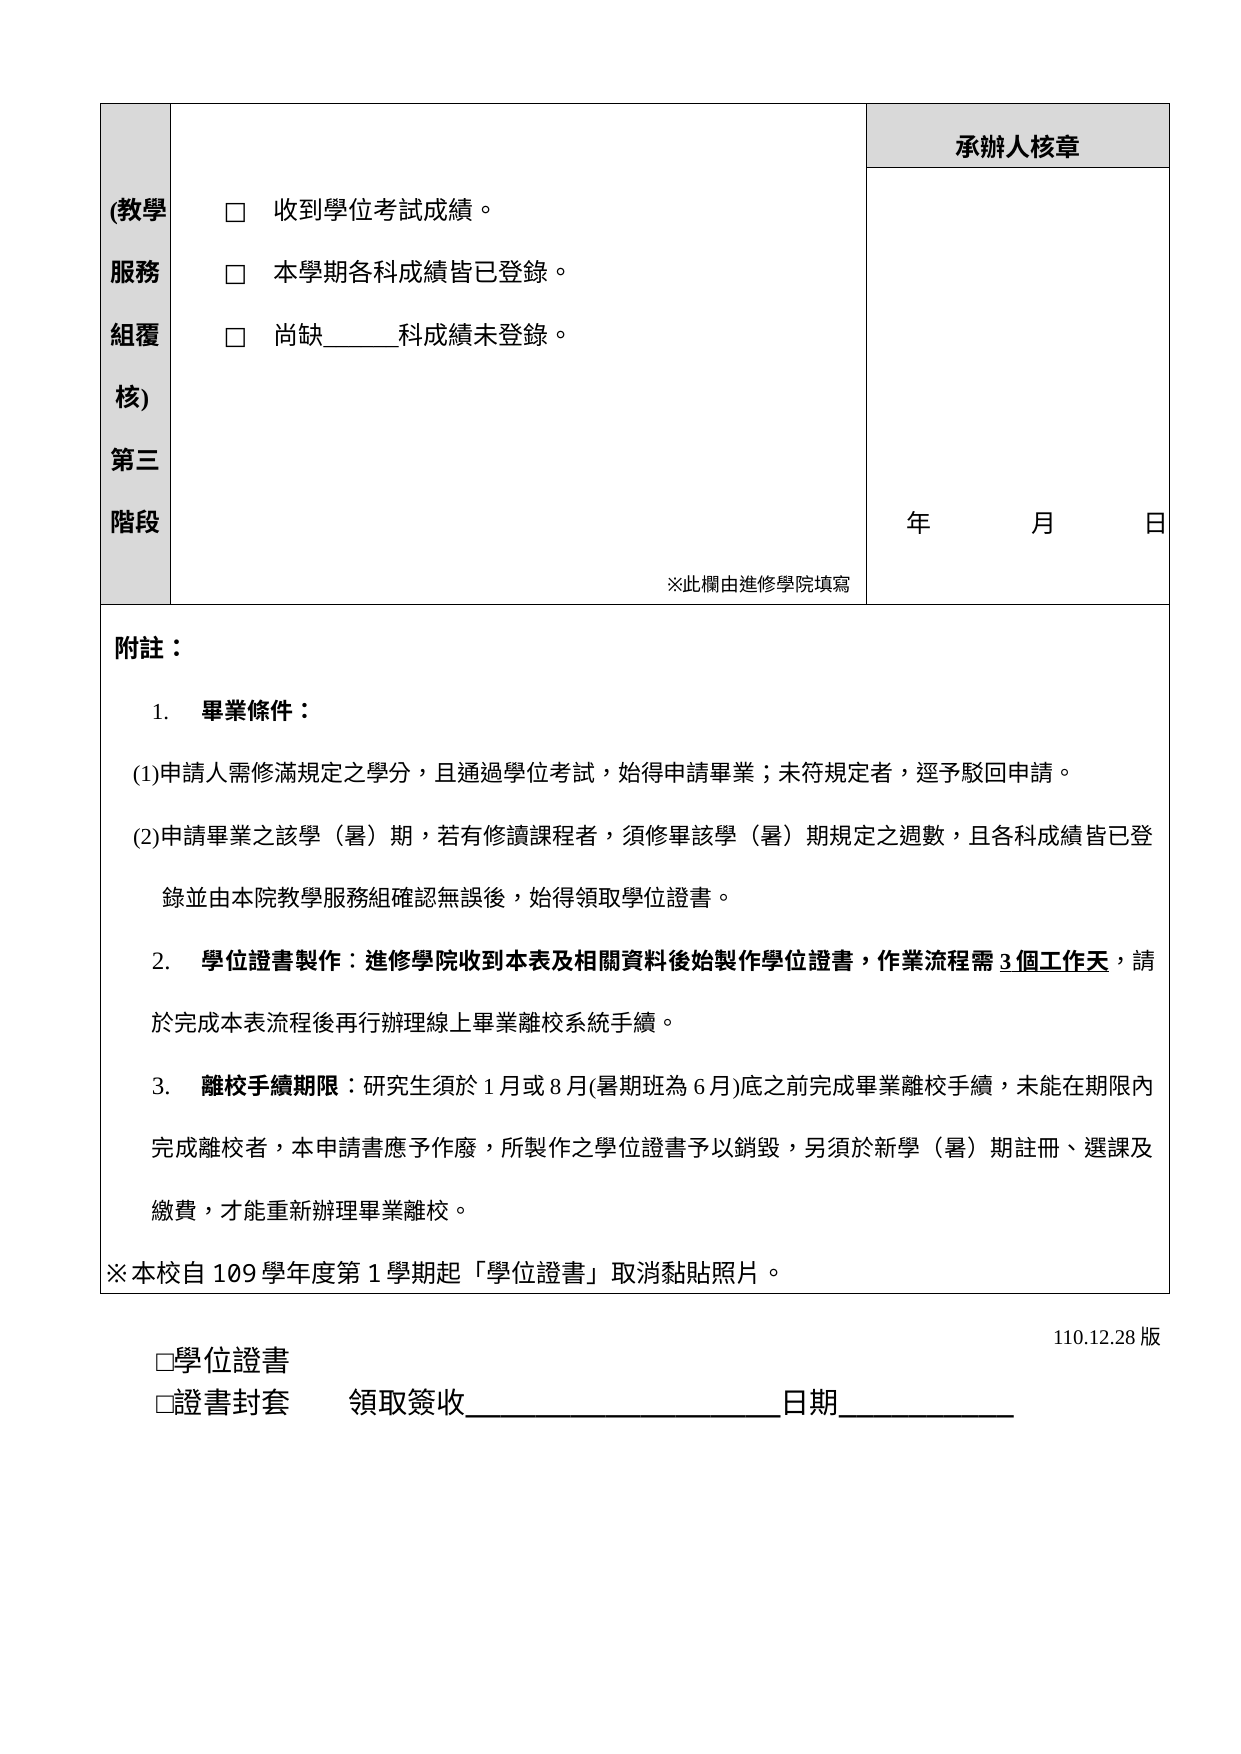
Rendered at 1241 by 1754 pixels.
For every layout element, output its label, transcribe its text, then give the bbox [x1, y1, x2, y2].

table_cell 承辦人核章 [867, 104, 1169, 167]
table_cell 年 月 日 [867, 168, 1169, 604]
table_cell 收到學位考試成績。 本學期各科成績皆已登錄。 尚缺______科成績未登錄。 ※此欄由進修學院填寫 [171, 104, 866, 604]
table_cell (教學服務組覆核) 第三階段 [101, 104, 170, 604]
text 110.12.28版 [103, 1294, 1160, 1432]
table_cell 附註： 畢業條件： (1)申請人需修滿規定之學分，且通過學位考試，始得申請畢業；未符規定者，逕予駁回申請。 (2)申請畢業之該學（暑）期，若有修讀課程者，須修畢該學（暑）期規定之週數，且各科成績皆已登錄並由本院教學服務組確認無誤後，始得領取學位證書。 學位證書製作：進修學院收到本表及相關資料後始製作學位證書，作業流程需3個工作天，請於完成本表流程後再行辦理線上畢業離校系統手續。 離校手續期限：研究生須於1月或8月(暑期班為6月)底之前完成畢業離校手續，未能在期限內完成離校者，本申請書應予作廢，所製作之學位證書予以銷毀，另須於新學（暑）期註冊、選課及繳費，才能重新辦理畢業離校。 ※本校自109學年度第1學期起「學位證書」取消黏貼照片。 [101, 605, 1169, 1293]
text □證書封套 領取簽收__________________日期____________ [156, 1379, 1017, 1424]
text □學位證書 [156, 1337, 1017, 1379]
